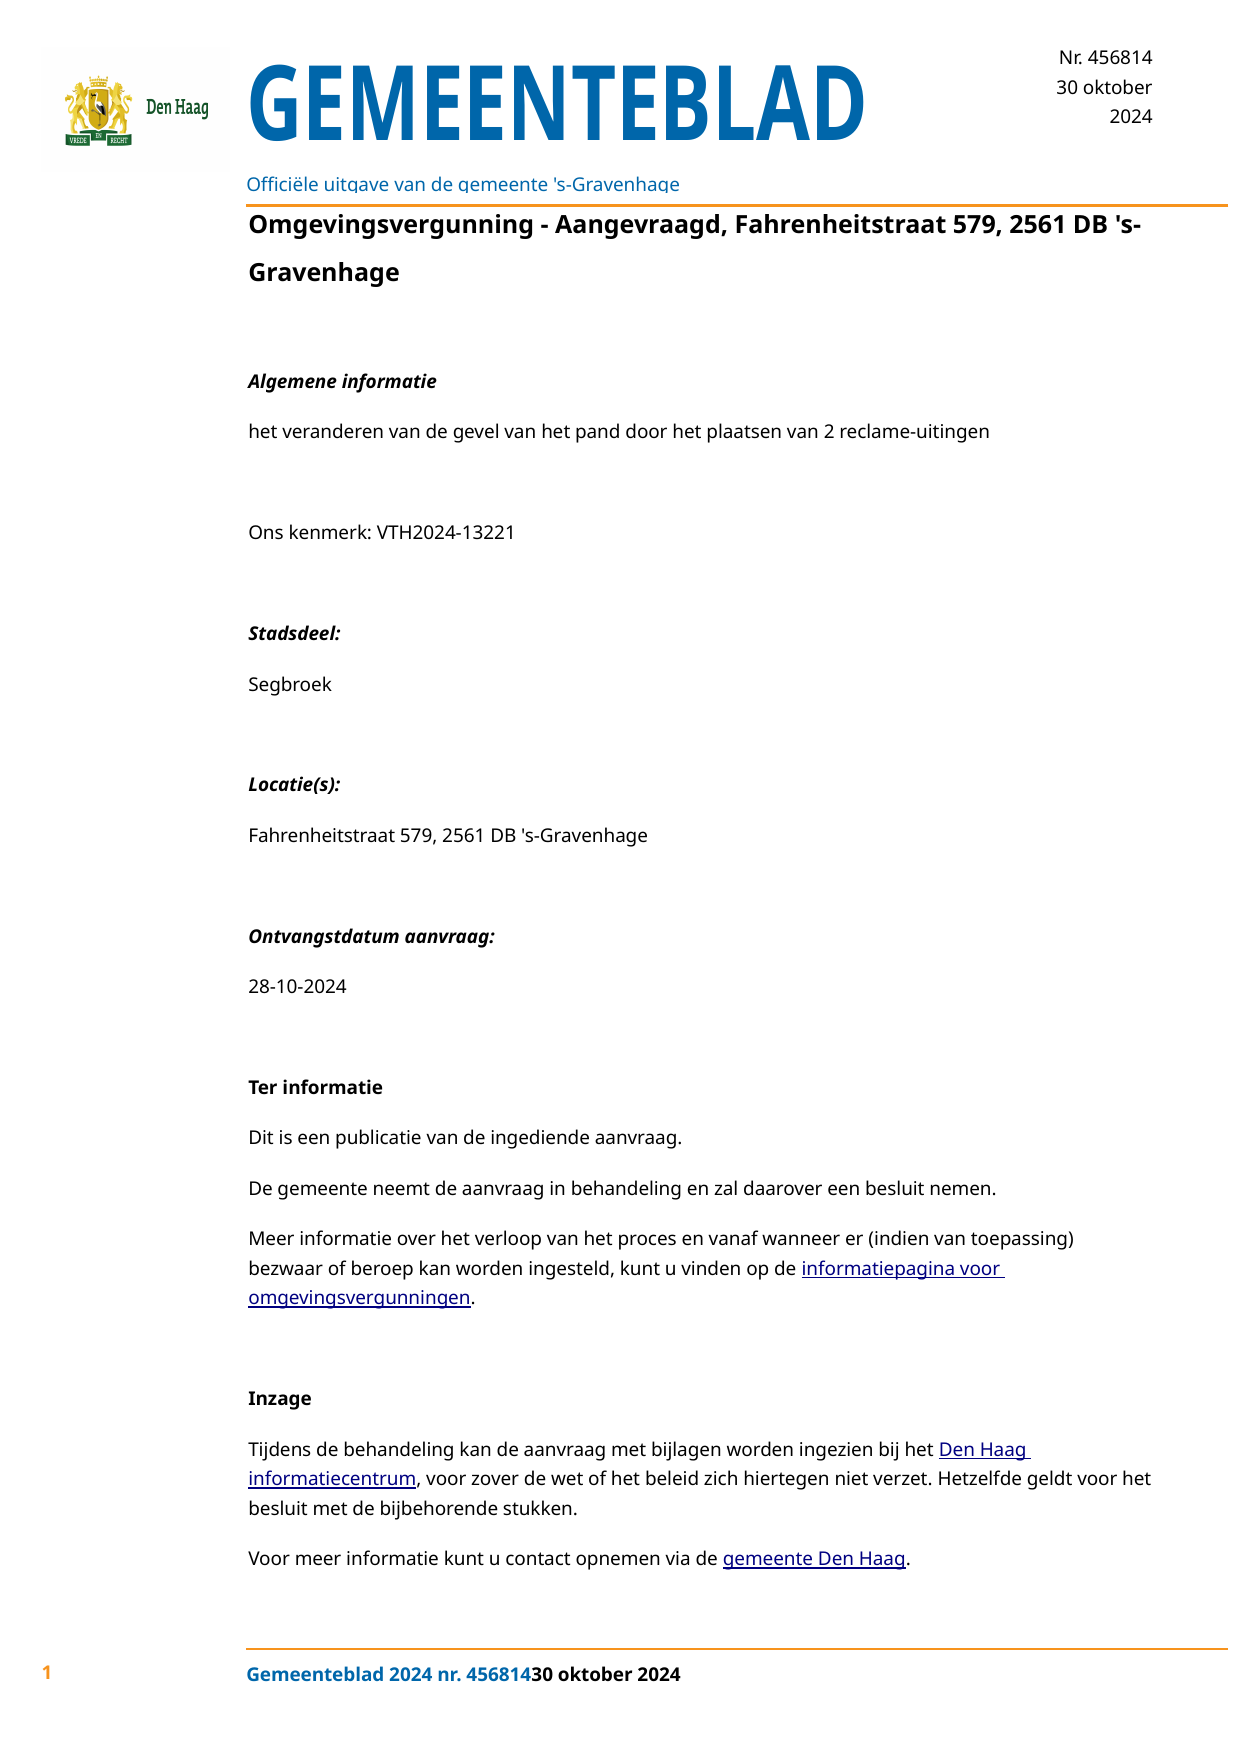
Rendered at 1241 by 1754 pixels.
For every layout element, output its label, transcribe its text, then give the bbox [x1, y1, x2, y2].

text Voor meer informatie kunt u contact opnemen via de gemeente Den Haag. [248, 1545, 1152, 1571]
text Dit is een publicatie van de ingediende aanvraag. [248, 1124, 1152, 1150]
picture [41, 47, 231, 172]
text Tijdens de behandeling kan de aanvraag met bijlagen worden ingezien bij het Den Haag informatiecentrum, voor zover de wet of het beleid zich hiertegen niet verzet. Hetzelfde geldt voor het besluit met de bijbehorende stukken. [248, 1436, 1152, 1521]
text Algemene informatie [248, 368, 1152, 394]
text Inzage [248, 1385, 1152, 1411]
text Segbroek [248, 671, 1152, 697]
text De gemeente neemt de aanvraag in behandeling en zal daarover een besluit nemen. [248, 1175, 1152, 1201]
text Meer informatie over het verloop van het proces en vanaf wanneer er (indien van toepassing) bezwaar of beroep kan worden ingesteld, kunt u vinden op de informatiepagina voor omgevingsvergunningen. [248, 1225, 1152, 1310]
text Stadsdeel: [248, 620, 1152, 646]
text het veranderen van de gevel van het pand door het plaatsen van 2 reclame-uitingen [248, 419, 1152, 444]
text Omgevingsvergunning - Aangevraagd, Fahrenheitstraat 579, 2561 DB 's-Gravenhage [248, 207, 1152, 288]
text Fahrenheitstraat 579, 2561 DB 's-Gravenhage [248, 822, 1152, 848]
text 28-10-2024 [248, 973, 1152, 999]
text Ons kenmerk: VTH2024-13221 [248, 519, 1152, 545]
text Ontvangstdatum aanvraag: [248, 923, 1152, 949]
text Ter informatie [248, 1074, 1152, 1100]
text Locatie(s): [248, 772, 1152, 797]
